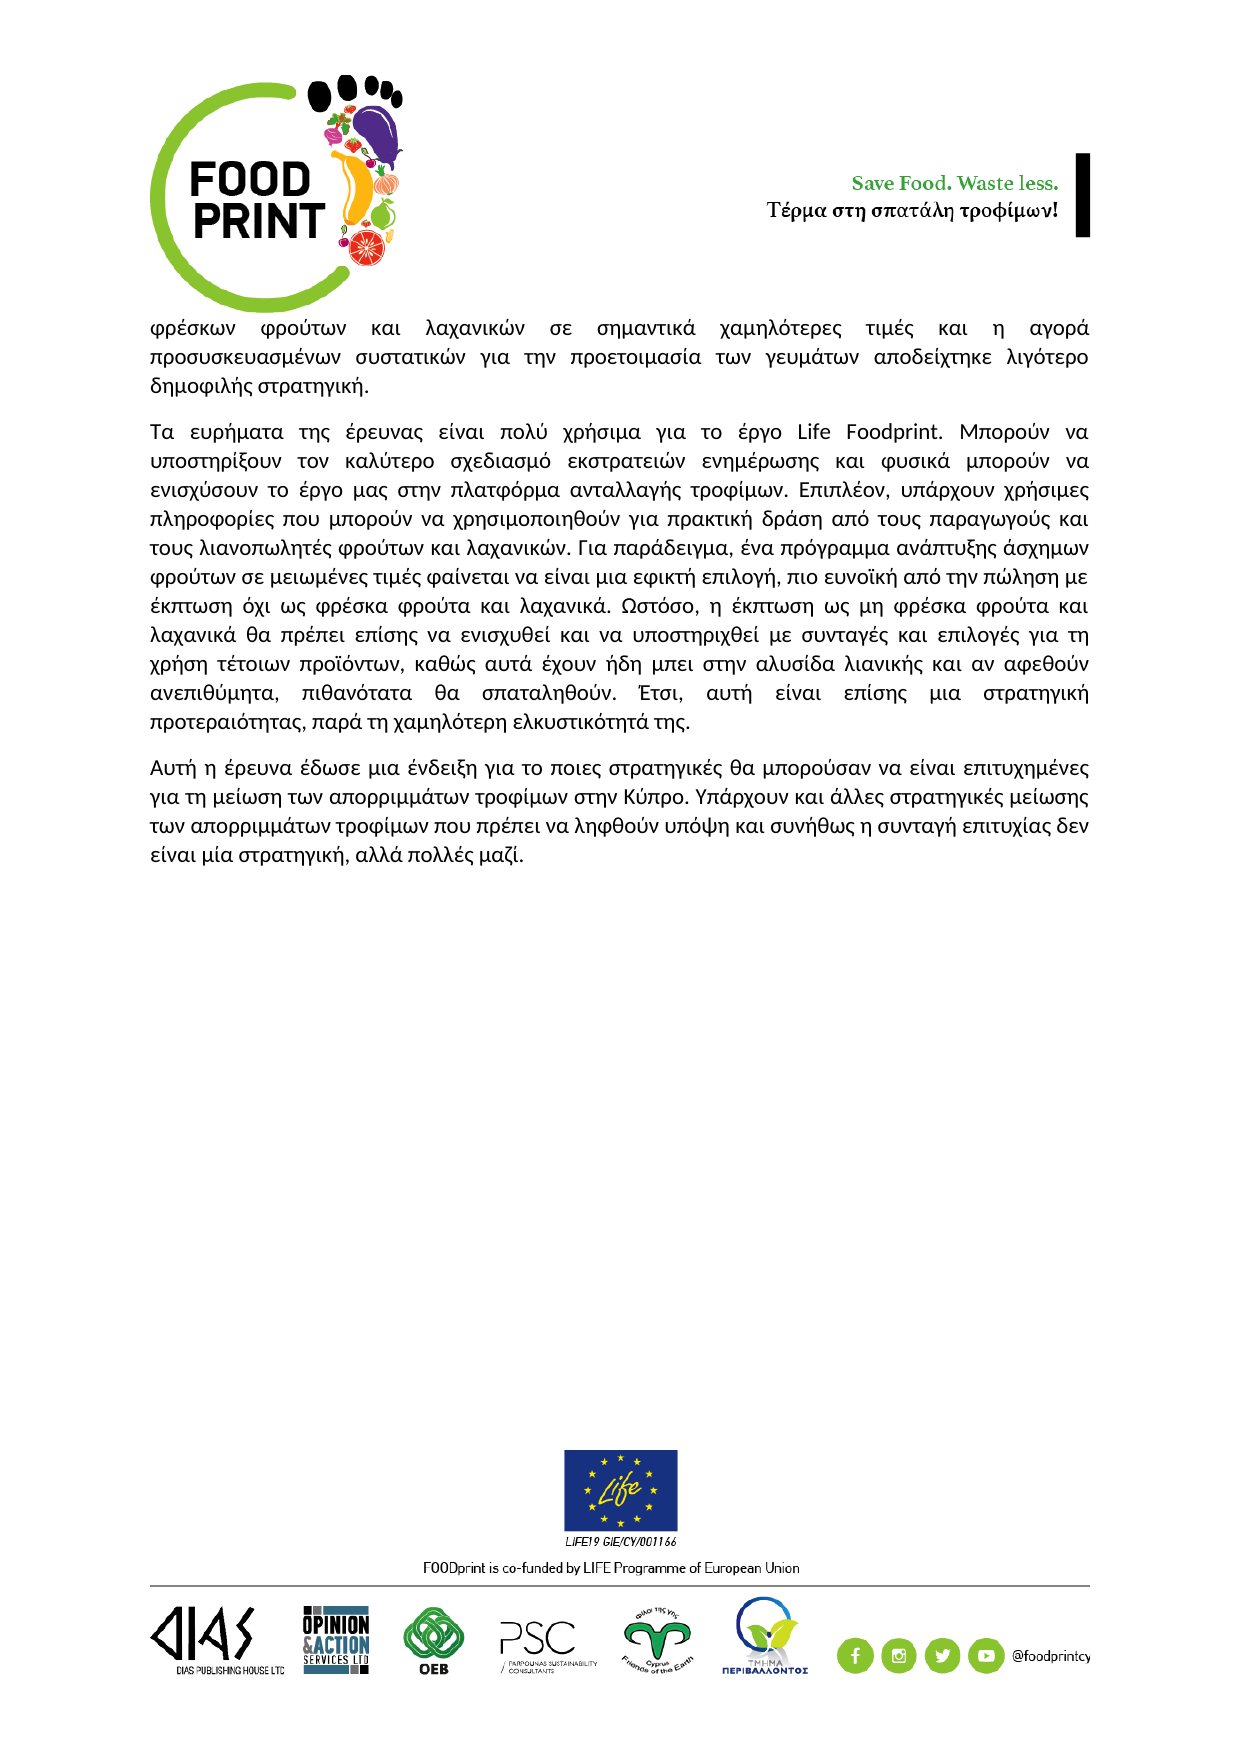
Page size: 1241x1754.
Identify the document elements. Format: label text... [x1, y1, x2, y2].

text φρέσκων φρούτων και λαχανικών σε σημαντικά χαμηλότερες τιμές και η αγορά προσυσκευασμένων συστατικών για την προετοιμασία των γευμάτων αποδείχτηκε λιγότερο δημοφιλής στρατηγική. [150, 313, 1090, 399]
text Τα ευρήματα της έρευνας είναι πολύ χρήσιμα για το έργο Life Foodprint. Μπορούν να υποστηρίξουν τον καλύτερο σχεδιασμό εκστρατειών ενημέρωσης και φυσικά μπορούν να ενισχύσουν το έργο μας στην πλατφόρμα ανταλλαγής τροφίμων. Επιπλέον, υπάρχουν χρήσιμες πληροφορίες που μπορούν να χρησιμοποιηθούν για πρακτική δράση από τους παραγωγούς και τους λιανοπωλητές φρούτων και λαχανικών. Για παράδειγμα, ένα πρόγραμμα ανάπτυξης άσχημων φρούτων σε μειωμένες τιμές φαίνεται να είναι μια εφικτή επιλογή, πιο ευνοϊκή από την πώληση με έκπτωση όχι ως φρέσκα φρούτα και λαχανικά. Ωστόσο, η έκπτωση ως μη φρέσκα φρούτα και λαχανικά θα πρέπει επίσης να ενισχυθεί και να υποστηριχθεί με συνταγές και επιλογές για τη χρήση τέτοιων προϊόντων, καθώς αυτά έχουν ήδη μπει στην αλυσίδα λιανικής και αν αφεθούν ανεπιθύμητα, πιθανότατα θα σπαταληθούν. Έτσι, αυτή είναι επίσης μια στρατηγική προτεραιότητας, παρά τη χαμηλότερη ελκυστικότητά της. [150, 417, 1090, 735]
text Αυτή η έρευνα έδωσε μια ένδειξη για το ποιες στρατηγικές θα μπορούσαν να είναι επιτυχημένες για τη μείωση των απορριμμάτων τροφίμων στην Κύπρο. Υπάρχουν και άλλες στρατηγικές μείωσης των απορριμμάτων τροφίμων που πρέπει να ληφθούν υπόψη και συνήθως η συνταγή επιτυχίας δεν είναι μία στρατηγική, αλλά πολλές μαζί. [150, 753, 1090, 868]
